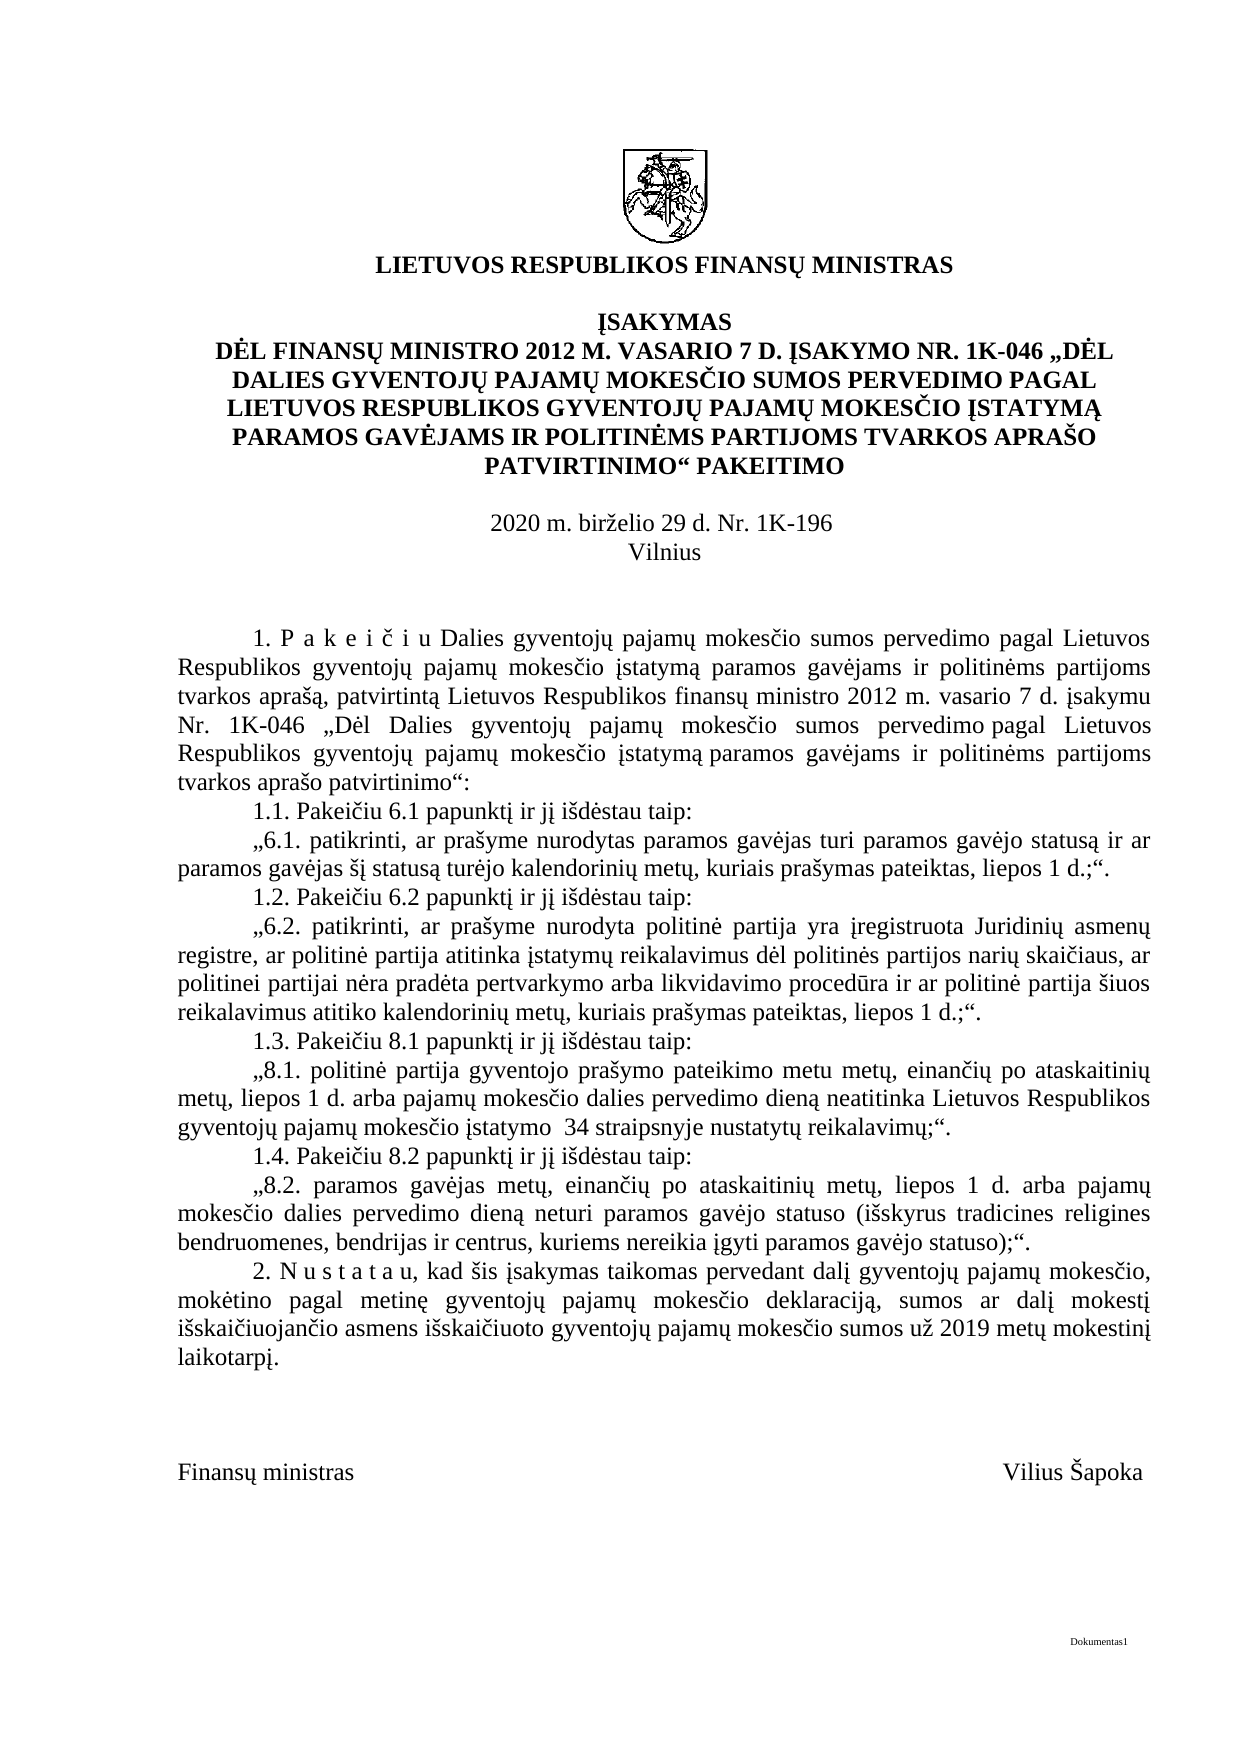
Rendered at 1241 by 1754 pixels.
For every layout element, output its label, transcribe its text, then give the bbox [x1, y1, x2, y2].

text DĖL FINANSŲ MINISTRO 2012 M. VASARIO 7 D. ĮSAKYMO NR. 1K-046 „DĖL DALIES GYVENTOJŲ PAJAMŲ MOKESČIO SUMOS PERVEDIMO PAGAL LIETUVOS RESPUBLIKOS GYVENTOJŲ PAJAMŲ MOKESČIO ĮSTATYMĄ PARAMOS GAVĖJAMS IR POLITINĖMS PARTIJOMS TVARKOS APRAŠO PATVIRTINIMO“ PAKEITIMO [177, 336, 1152, 480]
text „6.1. patikrinti, ar prašyme nurodytas paramos gavėjas turi paramos gavėjo statusą ir ar paramos gavėjas šį statusą turėjo kalendorinių metų, kuriais prašymas pateiktas, liepos 1 d.;“. [177, 825, 1152, 882]
text „8.2. paramos gavėjas metų, einančių po ataskaitinių metų, liepos 1 d. arba pajamų mokesčio dalies pervedimo dieną neturi paramos gavėjo statuso (išskyrus tradicines religines bendruomenes, bendrijas ir centrus, kuriems nereikia įgyti paramos gavėjo statuso);“. [177, 1170, 1152, 1256]
text Vilnius [177, 537, 1152, 566]
text 1.2. Pakeičiu 6.2 papunktį ir jį išdėstau taip: [177, 882, 1152, 911]
text 1.1. Pakeičiu 6.1 papunktį ir jį išdėstau taip: [177, 796, 1152, 825]
text 2020 m. birželio 29 d. Nr. 1K-196 [177, 508, 1152, 537]
text 1. P a k e i č i u Dalies gyventojų pajamų mokesčio sumos pervedimo pagal Lietuvos Respublikos gyventojų pajamų mokesčio įstatymą paramos gavėjams ir politinėms partijoms tvarkos aprašą, patvirtintą Lietuvos Respublikos finansų ministro 2012 m. vasario 7 d. įsakymu Nr. 1K-046 „Dėl Dalies gyventojų pajamų mokesčio sumos pervedimo pagal Lietuvos Respublikos gyventojų pajamų mokesčio įstatymą paramos gavėjams ir politinėms partijoms tvarkos aprašo patvirtinimo“: [177, 623, 1152, 796]
text „8.1. politinė partija gyventojo prašymo pateikimo metu metų, einančių po ataskaitinių metų, liepos 1 d. arba pajamų mokesčio dalies pervedimo dieną neatitinka Lietuvos Respublikos gyventojų pajamų mokesčio įstatymo 34 straipsnyje nustatytų reikalavimų;“. [177, 1055, 1152, 1141]
text ĮSAKYMAS [177, 307, 1152, 336]
text Finansų ministras Vilius Šapoka [177, 1457, 1152, 1486]
text LIETUVOS RESPUBLIKOS FINANSŲ MINISTRAS [177, 250, 1152, 278]
text 1.3. Pakeičiu 8.1 papunktį ir jį išdėstau taip: [177, 1026, 1152, 1055]
text „6.2. patikrinti, ar prašyme nurodyta politinė partija yra įregistruota Juridinių asmenų registre, ar politinė partija atitinka įstatymų reikalavimus dėl politinės partijos narių skaičiaus, ar politinei partijai nėra pradėta pertvarkymo arba likvidavimo procedūra ir ar politinė partija šiuos reikalavimus atitiko kalendorinių metų, kuriais prašymas pateiktas, liepos 1 d.;“. [177, 911, 1152, 1026]
text 2. Nustatau, kad šis įsakymas taikomas pervedant dalį gyventojų pajamų mokesčio, mokėtino pagal metinę gyventojų pajamų mokesčio deklaraciją, sumos ar dalį mokestį išskaičiuojančio asmens išskaičiuoto gyventojų pajamų mokesčio sumos už 2019 metų mokestinį laikotarpį. [177, 1256, 1152, 1371]
text 1.4. Pakeičiu 8.2 papunktį ir jį išdėstau taip: [177, 1141, 1152, 1170]
